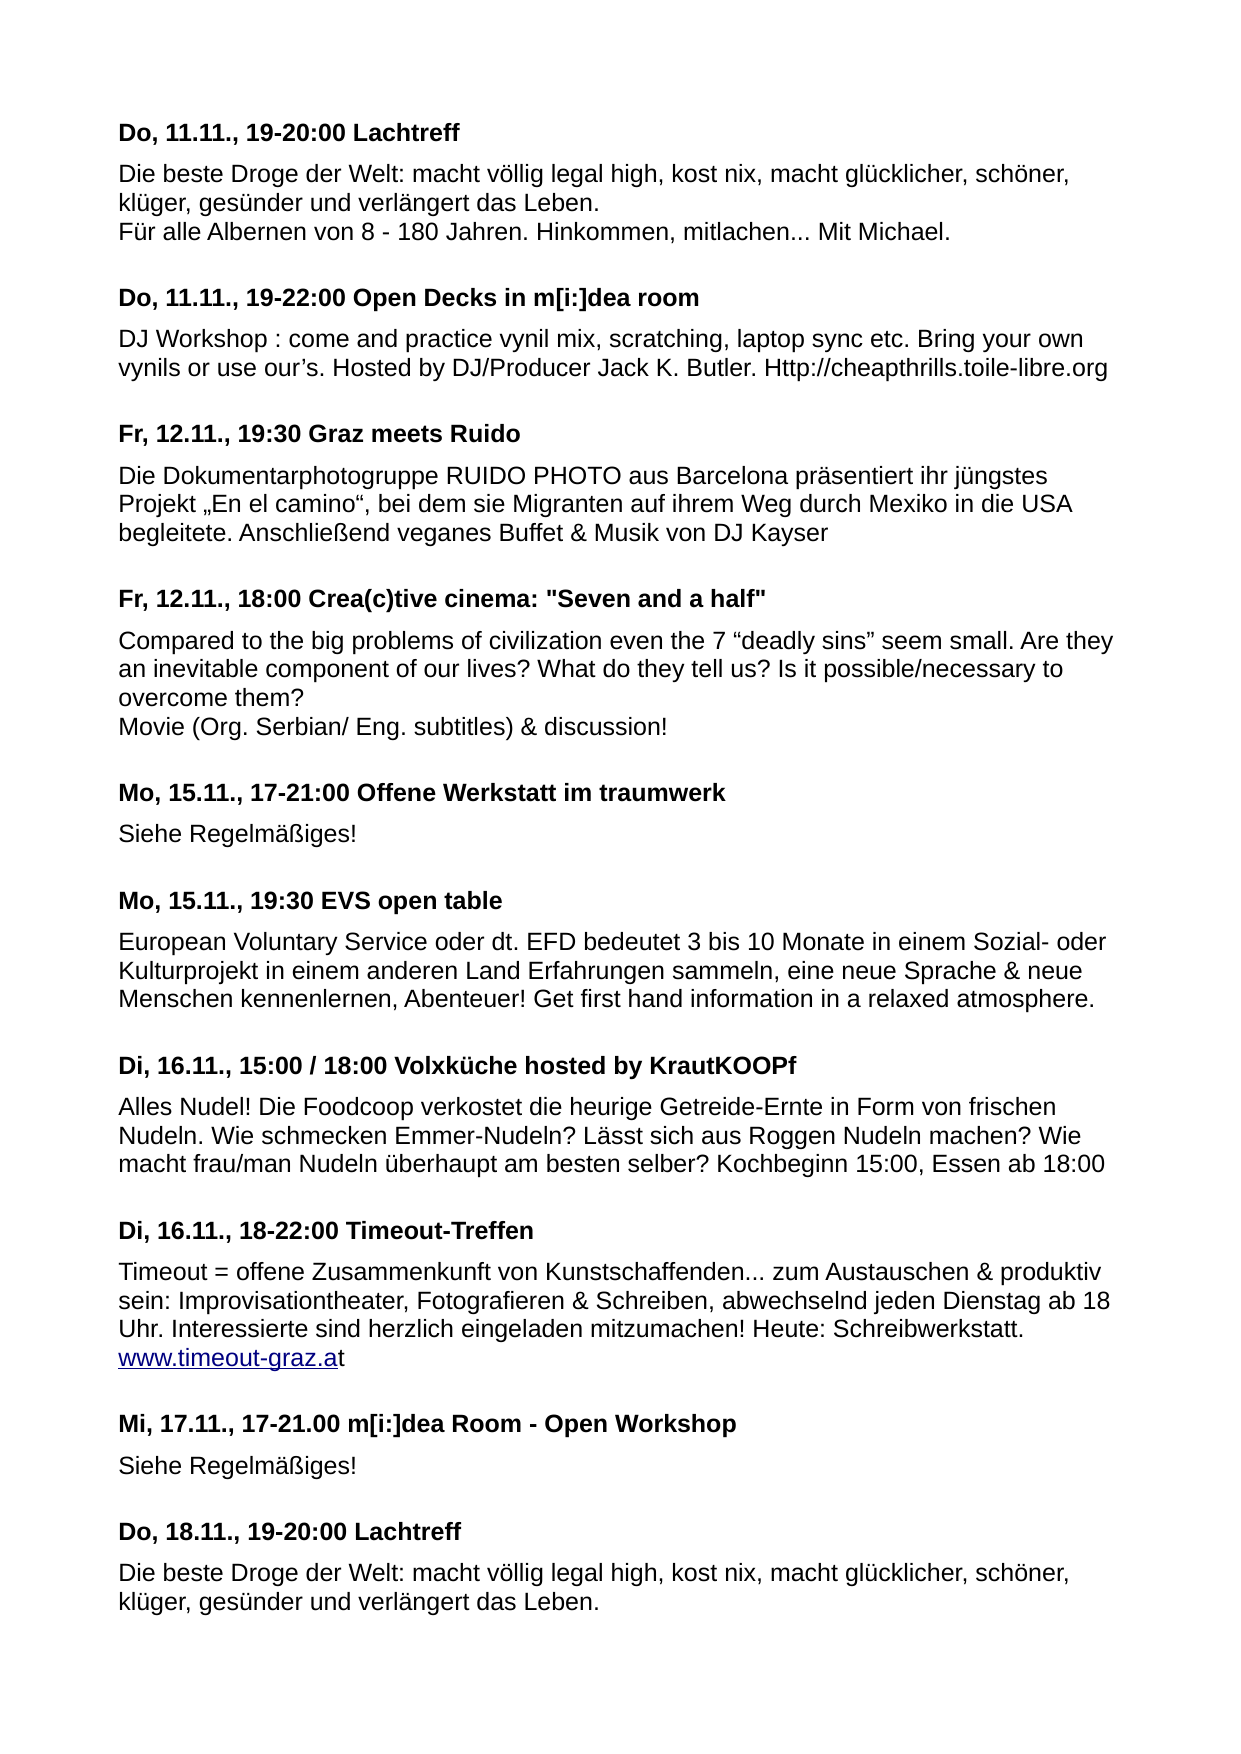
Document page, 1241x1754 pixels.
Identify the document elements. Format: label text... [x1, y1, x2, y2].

subtitle Mo, 15.11., 17-21:00 Offene Werkstatt im traumwerk [118, 778, 1122, 807]
subtitle Fr, 12.11., 18:00 Crea(c)tive cinema: "Seven and a half" [118, 584, 1122, 613]
subtitle Do, 11.11., 19-20:00 Lachtreff [118, 118, 1122, 147]
subtitle Mi, 17.11., 17-21.00 m[i:]dea Room - Open Workshop [118, 1409, 1122, 1438]
text European Voluntary Service oder dt. EFD bedeutet 3 bis 10 Monate in einem Sozial- oder Kulturprojekt in einem anderen Land Erfahrungen sammeln, eine neue Sprache & neue Menschen kennenlernen, Abenteuer! Get first hand information in a relaxed atmosphere. [118, 927, 1122, 1013]
subtitle Do, 11.11., 19-22:00 Open Decks in m[i:]dea room [118, 283, 1122, 312]
text Die Dokumentarphotogruppe RUIDO PHOTO aus Barcelona präsentiert ihr jüngstes Projekt „En el camino“, bei dem sie Migranten auf ihrem Weg durch Mexiko in die USA begleitete. Anschließend veganes Buffet & Musik von DJ Kayser [118, 461, 1122, 547]
text Siehe Regelmäßiges! [118, 819, 1122, 848]
subtitle Mo, 15.11., 19:30 EVS open table [118, 886, 1122, 914]
subtitle Do, 18.11., 19-20:00 Lachtreff [118, 1517, 1122, 1546]
text Die beste Droge der Welt: macht völlig legal high, kost nix, macht glücklicher, schöner, klüger, gesünder und verlängert das Leben. [118, 1558, 1122, 1616]
text Alles Nudel! Die Foodcoop verkostet die heurige Getreide-Ernte in Form von frischen Nudeln. Wie schmecken Emmer-Nudeln? Lässt sich aus Roggen Nudeln machen? Wie macht frau/man Nudeln überhaupt am besten selber? Kochbeginn 15:00, Essen ab 18:00 [118, 1092, 1122, 1178]
text Timeout = offene Zusammenkunft von Kunstschaffenden... zum Austauschen & produktiv sein: Improvisationtheater, Fotografieren & Schreiben, abwechselnd jeden Dienstag ab 18 Uhr. Interessierte sind herzlich eingeladen mitzumachen! Heute: Schreibwerkstatt. www.timeout-graz.at [118, 1257, 1122, 1372]
subtitle Di, 16.11., 15:00 / 18:00 Volxküche hosted by KrautKOOPf [118, 1051, 1122, 1079]
subtitle Fr, 12.11., 19:30 Graz meets Ruido [118, 419, 1122, 448]
text DJ Workshop : come and practice vynil mix, scratching, laptop sync etc. Bring your own vynils or use our’s. Hosted by DJ/Producer Jack K. Butler. Http://cheapthrills.toile-libre.org [118, 324, 1122, 382]
text Die beste Droge der Welt: macht völlig legal high, kost nix, macht glücklicher, schöner, klüger, gesünder und verlängert das Leben. Für alle Albernen von 8 - 180 Jahren. Hinkommen, mitlachen... Mit Michael. [118, 159, 1122, 246]
text Compared to the big problems of civilization even the 7 “deadly sins” seem small. Are they an inevitable component of our lives? What do they tell us? Is it possible/necessary to overcome them? Movie (Org. Serbian/ Eng. subtitles) & discussion! [118, 626, 1122, 741]
text Siehe Regelmäßiges! [118, 1451, 1122, 1479]
subtitle Di, 16.11., 18-22:00 Timeout-Treffen [118, 1216, 1122, 1244]
